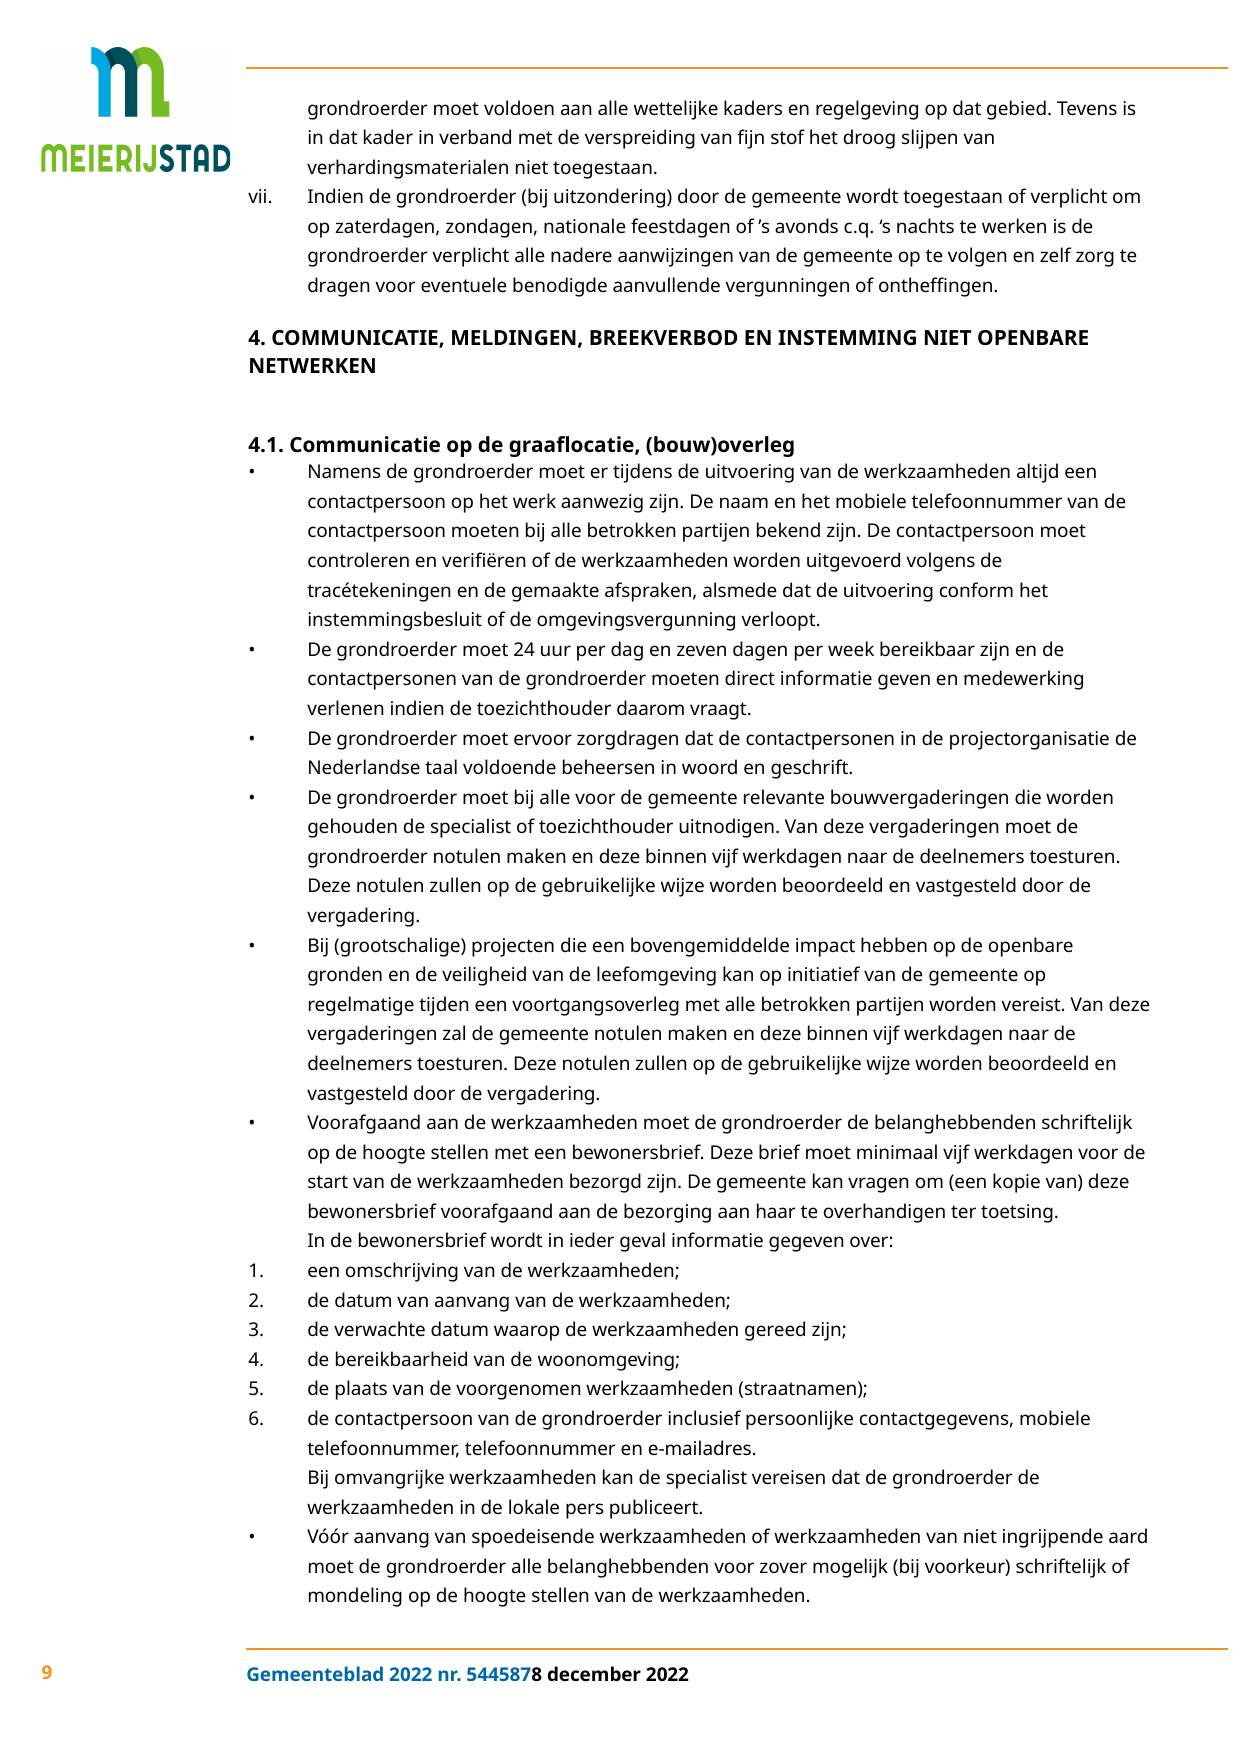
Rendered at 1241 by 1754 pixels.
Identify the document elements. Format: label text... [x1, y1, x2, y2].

list Indien de grondroerder (bij uitzondering) door de gemeente wordt toegestaan of verplicht om op zaterdagen, zondagen, nationale feestdagen of ’s avonds c.q. ‘s nachts te werken is de grondroerder verplicht alle nadere aanwijzingen van de gemeente op te volgen en zelf zorg te dragen voor eventuele benodigde aanvullende vergunningen of ontheffingen. [248, 183, 1152, 298]
list grondroerder moet voldoen aan alle wettelijke kaders en regelgeving op dat gebied. Tevens is in dat kader in verband met de verspreiding van fijn stof het droog slijpen van verhardingsmaterialen niet toegestaan. [248, 95, 1152, 180]
picture [41, 47, 231, 172]
text 4. COMMUNICATIE, MELDINGEN, BREEKVERBOD EN INSTEMMING NIET OPENBARE NETWERKEN [248, 323, 1152, 379]
list Namens de grondroerder moet er tijdens de uitvoering van de werkzaamheden altijd een contactpersoon op het werk aanwezig zijn. De naam en het mobiele telefoonnummer van de contactpersoon moeten bij alle betrokken partijen bekend zijn. De contactpersoon moet controleren en verifiëren of de werkzaamheden worden uitgevoerd volgens de tracétekeningen en de gemaakte afspraken, alsmede dat de uitvoering conform het instemmingsbesluit of de omgevingsvergunning verloopt. [248, 458, 1152, 632]
list de verwachte datum waarop de werkzaamheden gereed zijn; [248, 1316, 1152, 1342]
list de plaats van de voorgenomen werkzaamheden (straatnamen); [248, 1376, 1152, 1401]
list een omschrijving van de werkzaamheden; [248, 1257, 1152, 1283]
list de datum van aanvang van de werkzaamheden; [248, 1287, 1152, 1312]
list In de bewonersbrief wordt in ieder geval informatie gegeven over: [248, 1228, 1152, 1253]
list Vóór aanvang van spoedeisende werkzaamheden of werkzaamheden van niet ingrijpende aard moet de grondroerder alle belanghebbenden voor zover mogelijk (bij voorkeur) schriftelijk of mondeling op de hoogte stellen van de werkzaamheden. [248, 1523, 1152, 1608]
list de bereikbaarheid van de woonomgeving; [248, 1346, 1152, 1372]
text 4.1. Communicatie op de graaflocatie, (bouw)overleg [248, 430, 1152, 458]
list Bij omvangrijke werkzaamheden kan de specialist vereisen dat de grondroerder de werkzaamheden in de lokale pers publiceert. [248, 1464, 1152, 1519]
list de contactpersoon van de grondroerder inclusief persoonlijke contactgegevens, mobiele telefoonnummer, telefoonnummer en e-mailadres. [248, 1405, 1152, 1460]
list De grondroerder moet ervoor zorgdragen dat de contactpersonen in de projectorganisatie de Nederlandse taal voldoende beheersen in woord en geschrift. [248, 725, 1152, 780]
list Bij (grootschalige) projecten die een bovengemiddelde impact hebben op de openbare gronden en de veiligheid van de leefomgeving kan op initiatief van de gemeente op regelmatige tijden een voortgangsoverleg met alle betrokken partijen worden vereist. Van deze vergaderingen zal de gemeente notulen maken en deze binnen vijf werkdagen naar de deelnemers toesturen. Deze notulen zullen op de gebruikelijke wijze worden beoordeeld en vastgesteld door de vergadering. [248, 932, 1152, 1105]
list De grondroerder moet bij alle voor de gemeente relevante bouwvergaderingen die worden gehouden de specialist of toezichthouder uitnodigen. Van deze vergaderingen moet de grondroerder notulen maken en deze binnen vijf werkdagen naar de deelnemers toesturen. Deze notulen zullen op de gebruikelijke wijze worden beoordeeld en vastgesteld door de vergadering. [248, 784, 1152, 928]
list Voorafgaand aan de werkzaamheden moet de grondroerder de belanghebbenden schriftelijk op de hoogte stellen met een bewonersbrief. Deze brief moet minimaal vijf werkdagen voor de start van de werkzaamheden bezorgd zijn. De gemeente kan vragen om (een kopie van) deze bewonersbrief voorafgaand aan de bezorging aan haar te overhandigen ter toetsing. [248, 1109, 1152, 1224]
list De grondroerder moet 24 uur per dag en zeven dagen per week bereikbaar zijn en de contactpersonen van de grondroerder moeten direct informatie geven en medewerking verlenen indien de toezichthouder daarom vraagt. [248, 636, 1152, 721]
